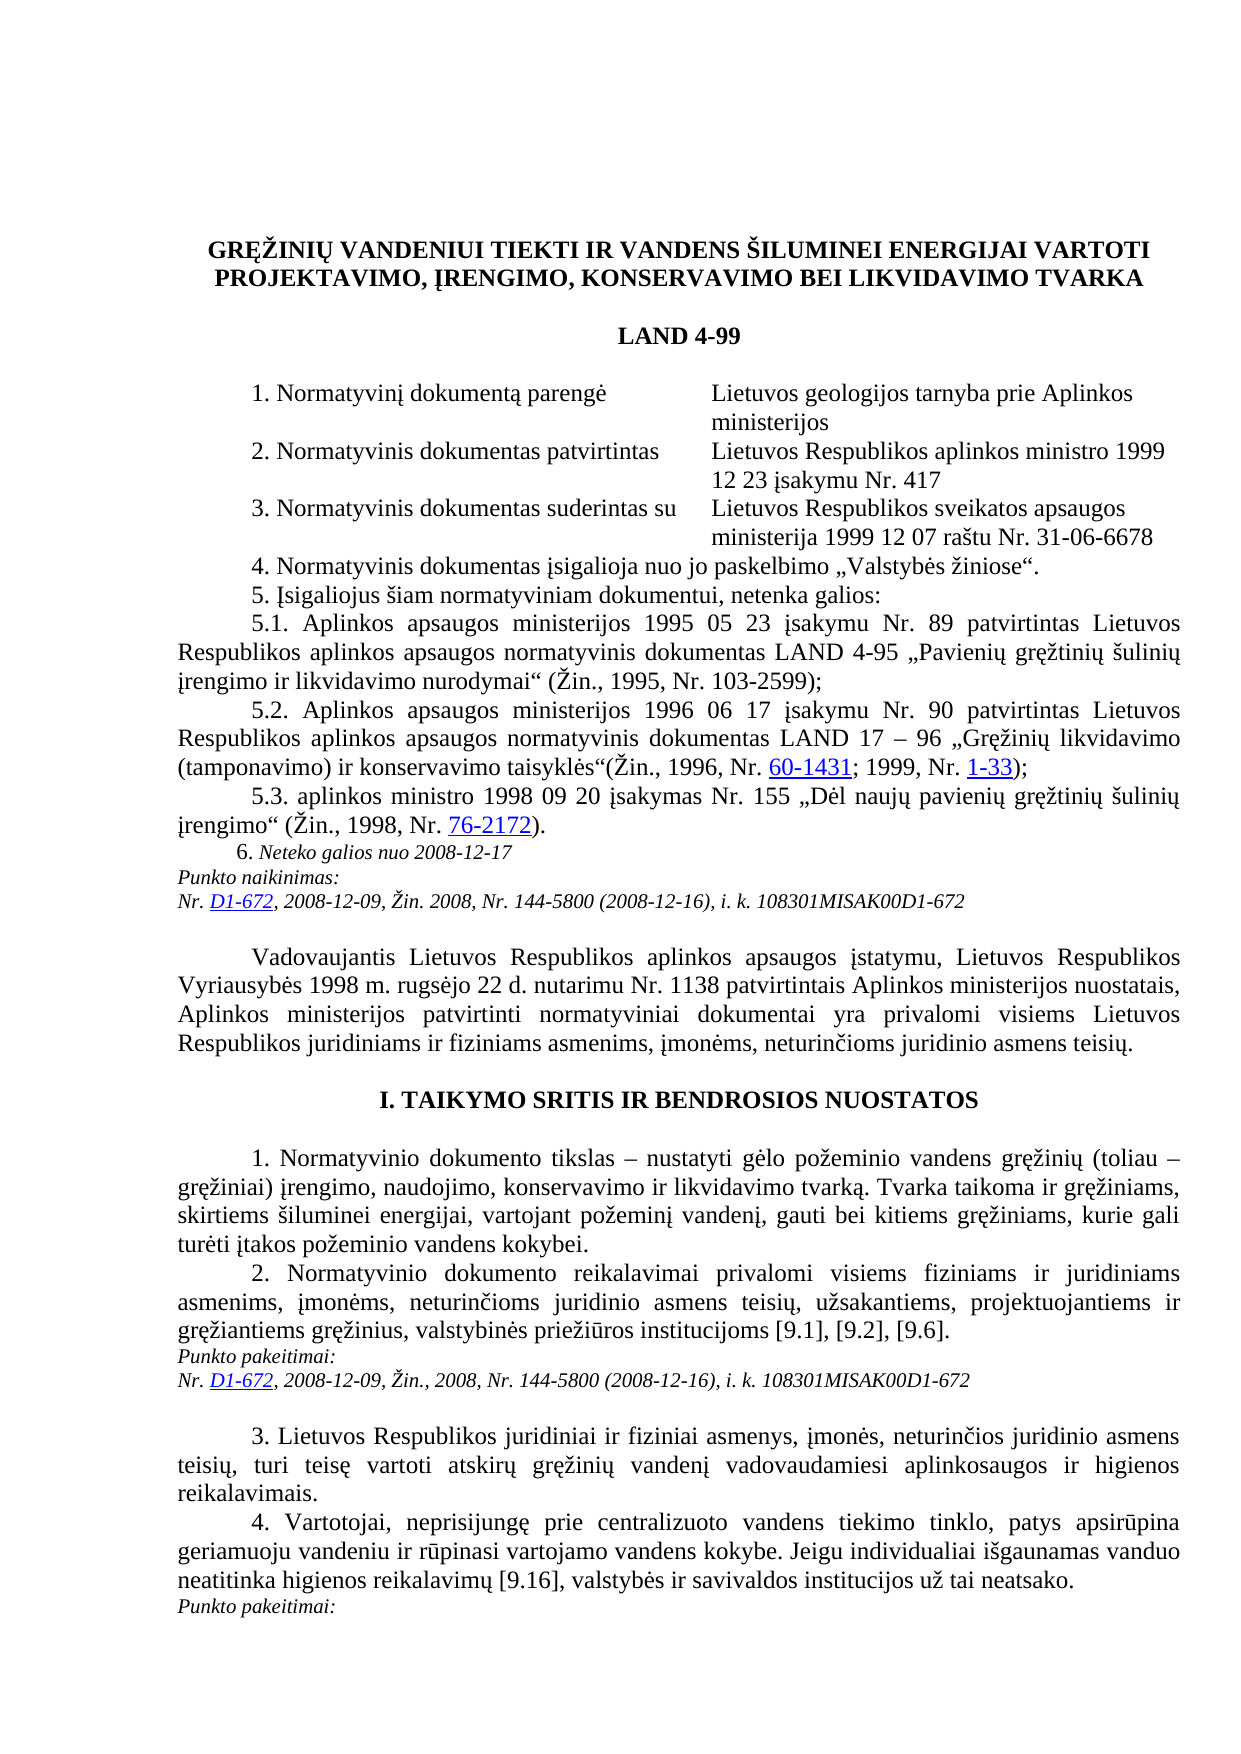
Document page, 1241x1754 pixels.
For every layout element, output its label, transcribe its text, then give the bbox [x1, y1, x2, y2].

text Nr. D1-672, 2008-12-09, Žin. 2008, Nr. 144-5800 (2008-12-16), i. k. 108301MISAK00D1-672 [177, 889, 1181, 913]
text 12 23 įsakymu Nr. 417 [177, 465, 1181, 493]
text Punkto naikinimas: [177, 865, 1181, 889]
text 5.2. Aplinkos apsaugos ministerijos 1996 06 17 įsakymu Nr. 90 patvirtintas Lietuvos Respublikos aplinkos apsaugos normatyvinis dokumentas LAND 17 – 96 „Gręžinių likvidavimo (tamponavimo) ir konservavimo taisyklės“(Žin., 1996, Nr. 60-1431; 1999, Nr. 1-33); [177, 695, 1181, 781]
text 4. Vartotojai, neprisijungę prie centralizuoto vandens tiekimo tinklo, patys apsirūpina geriamuoju vandeniu ir rūpinasi vartojamo vandens kokybe. Jeigu individualiai išgaunamas vanduo neatitinka higienos reikalavimų [9.16], valstybės ir savivaldos institucijos už tai neatsako. [177, 1507, 1181, 1593]
text 3. Lietuvos Respublikos juridiniai ir fiziniai asmenys, įmonės, neturinčios juridinio asmens teisių, turi teisę vartoti atskirų gręžinių vandenį vadovaudamiesi aplinkosaugos ir higienos reikalavimais. [177, 1421, 1181, 1507]
text Punkto pakeitimai: [177, 1593, 1181, 1618]
text Punkto pakeitimai: [177, 1344, 1181, 1368]
text GRĘŽINIŲ VANDENIUI TIEKTI IR VANDENS ŠILUMINEI ENERGIJAI VARTOTI PROJEKTAVIMO, ĮRENGIMO, KONSERVAVIMO BEI LIKVIDAVIMO TVARKA [177, 235, 1181, 292]
text 2. Normatyvinis dokumentas patvirtintas Lietuvos Respublikos aplinkos ministro 1999 [177, 436, 1181, 465]
text 4. Normatyvinis dokumentas įsigalioja nuo jo paskelbimo „Valstybės žiniose“. [177, 551, 1181, 580]
text 5.3. aplinkos ministro 1998 09 20 įsakymas Nr. 155 „Dėl naujų pavienių gręžtinių šulinių įrengimo“ (Žin., 1998, Nr. 76-2172). [177, 781, 1181, 838]
text LAND 4-99 [177, 321, 1181, 350]
text I. taikymo sritis ir BENDROSIOS NUOSTATOS [177, 1085, 1181, 1114]
text 6. Neteko galios nuo 2008-12-17 [177, 838, 1181, 865]
text 5. Įsigaliojus šiam normatyviniam dokumentui, netenka galios: [177, 580, 1181, 608]
text Vadovaujantis Lietuvos Respublikos aplinkos apsaugos įstatymu, Lietuvos Respublikos Vyriausybės 1998 m. rugsėjo 22 d. nutarimu Nr. 1138 patvirtintais Aplinkos ministerijos nuostatais, Aplinkos ministerijos patvirtinti normatyviniai dokumentai yra privalomi visiems Lietuvos Respublikos juridiniams ir fiziniams asmenims, įmonėms, neturinčioms juridinio asmens teisių. [177, 942, 1181, 1057]
text 3. Normatyvinis dokumentas suderintas su Lietuvos Respublikos sveikatos apsaugos [177, 493, 1181, 522]
text 1. Normatyvinio dokumento tikslas – nustatyti gėlo požeminio vandens gręžinių (toliau – gręžiniai) įrengimo, naudojimo, konservavimo ir likvidavimo tvarką. Tvarka taikoma ir gręžiniams, skirtiems šiluminei energijai, vartojant požeminį vandenį, gauti bei kitiems gręžiniams, kurie gali turėti įtakos požeminio vandens kokybei. [177, 1143, 1181, 1258]
text Nr. D1-672, 2008-12-09, Žin., 2008, Nr. 144-5800 (2008-12-16), i. k. 108301MISAK00D1-672 [177, 1368, 1181, 1392]
text 2. Normatyvinio dokumento reikalavimai privalomi visiems fiziniams ir juridiniams asmenims, įmonėms, neturinčioms juridinio asmens teisių, užsakantiems, projektuojantiems ir gręžiantiems gręžinius, valstybinės priežiūros institucijoms [9.1], [9.2], [9.6]. [177, 1258, 1181, 1344]
text 1. Normatyvinį dokumentą parengė Lietuvos geologijos tarnyba prie Aplinkos [177, 378, 1181, 407]
text ministerija 1999 12 07 raštu Nr. 31-06-6678 [177, 522, 1181, 551]
text 5.1. Aplinkos apsaugos ministerijos 1995 05 23 įsakymu Nr. 89 patvirtintas Lietuvos Respublikos aplinkos apsaugos normatyvinis dokumentas LAND 4-95 „Pavienių gręžtinių šulinių įrengimo ir likvidavimo nurodymai“ (Žin., 1995, Nr. 103-2599); [177, 608, 1181, 695]
text ministerijos [177, 407, 1181, 436]
